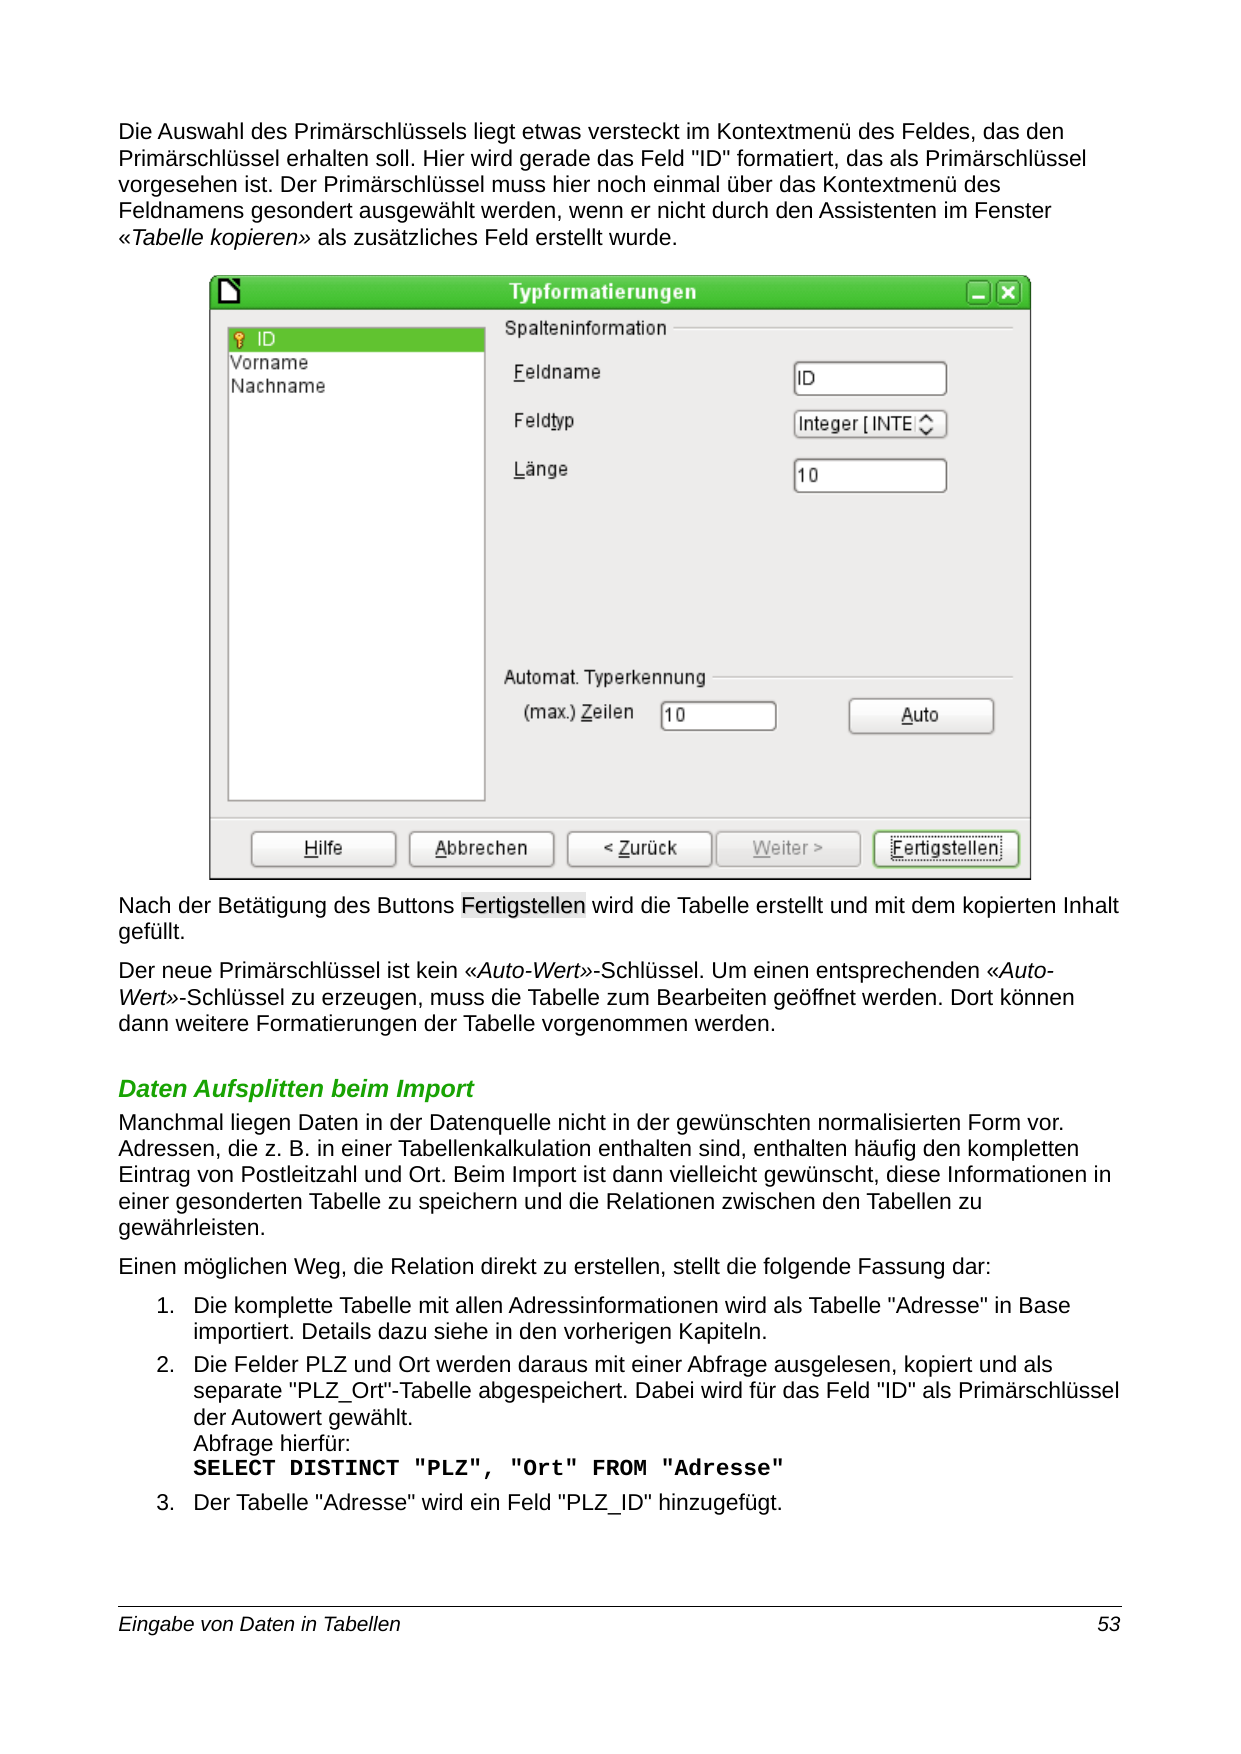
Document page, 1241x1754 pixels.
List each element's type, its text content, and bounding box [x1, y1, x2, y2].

list Die komplette Tabelle mit allen Adressinformationen wird als Tabelle "Adresse" in Base importiert. Details dazu siehe in den vorherigen Kapiteln. [156, 1292, 1122, 1344]
text Einen möglichen Weg, die Relation direkt zu erstellen, stellt die folgende Fassung dar: [118, 1253, 1122, 1279]
text Der neue Primärschlüssel ist kein «Auto-Wert»-Schlüssel. Um einen entsprechenden «Auto-Wert»-Schlüssel zu erzeugen, muss die Tabelle zum Bearbeiten geöffnet werden. Dort können dann weitere Formatierungen der Tabelle vorgenommen werden. [118, 957, 1122, 1036]
text Manchmal liegen Daten in der Datenquelle nicht in der gewünschten normalisierten Form vor. Adressen, die z. B. in einer Tabellenkalkulation enthalten sind, enthalten häufig den kompletten Eintrag von Postleitzahl und Ort. Beim Import ist dann vielleicht gewünscht, diese Informationen in einer gesonderten Tabelle zu speichern und die Relationen zwischen den Tabellen zu gewährleisten. [118, 1109, 1122, 1241]
list Der Tabelle "Adresse" wird ein Feld "PLZ_ID" hinzugefügt. [156, 1488, 1122, 1515]
list Die Felder PLZ und Ort werden daraus mit einer Abfrage ausgelesen, kopiert und als separate "PLZ_Ort"-Tabelle abgespeichert. Dabei wird für das Feld "ID" als Primärschlüssel der Autowert gewählt. Abfrage hierfür: SELECT DISTINCT "PLZ", "Ort" FROM "Adresse" [156, 1351, 1122, 1482]
picture [209, 275, 1032, 880]
subtitle Daten Aufsplitten beim Import [118, 1074, 1122, 1102]
text Nach der Betätigung des Buttons Fertigstellen wird die Tabelle erstellt und mit dem kopierten Inhalt gefüllt. [118, 892, 1122, 945]
text Die Auswahl des Primärschlüssels liegt etwas versteckt im Kontextmenü des Feldes, das den Primärschlüssel erhalten soll. Hier wird gerade das Feld "ID" formatiert, das als Primärschlüssel vorgesehen ist. Der Primärschlüssel muss hier noch einmal über das Kontextmenü des Feldnamens gesondert ausgewählt werden, wenn er nicht durch den Assistenten im Fenster «Tabelle kopieren» als zusätzliches Feld erstellt wurde. [118, 118, 1122, 250]
